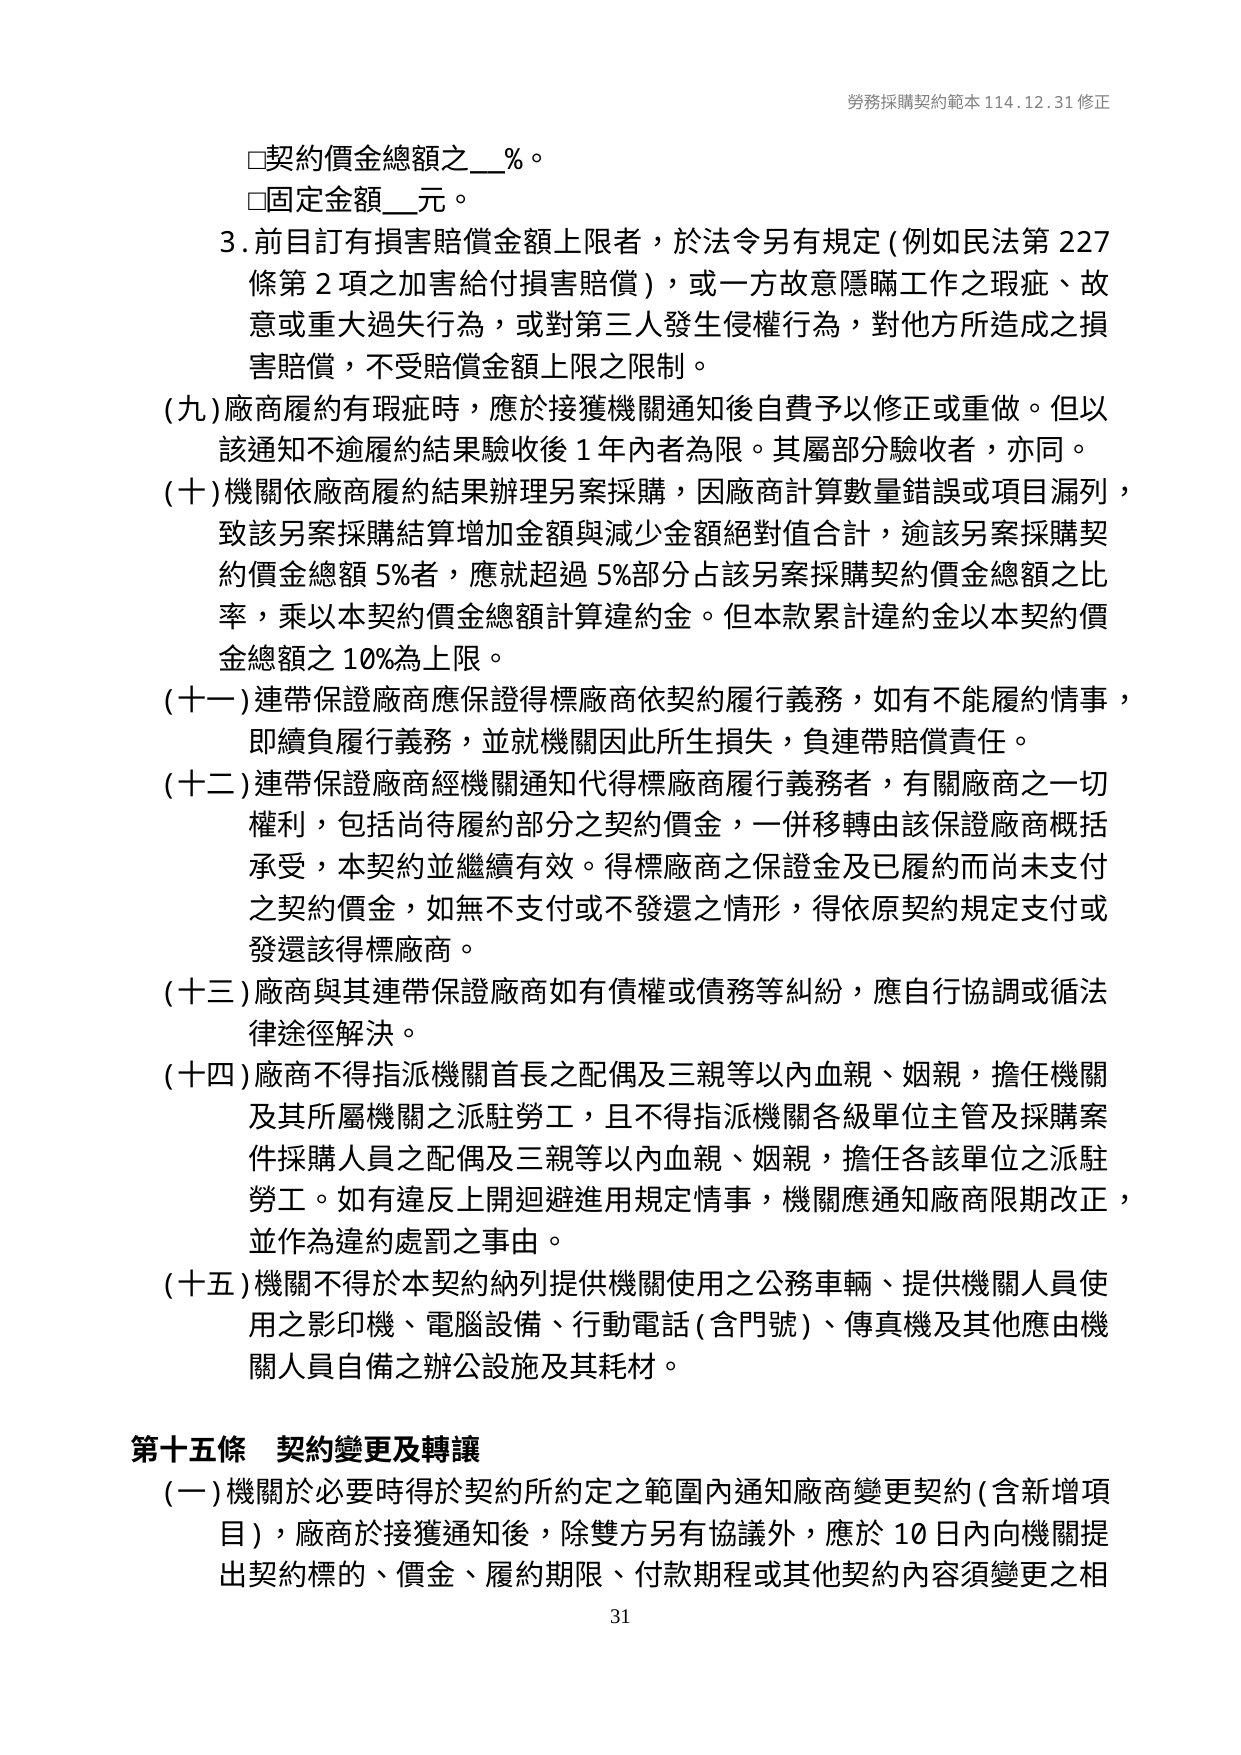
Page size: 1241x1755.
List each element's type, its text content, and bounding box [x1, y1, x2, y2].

text (十四)廠商不得指派機關首長之配偶及三親等以內血親、姻親，擔任機關及其所屬機關之派駐勞工，且不得指派機關各級單位主管及採購案件採購人員之配偶及三親等以內血親、姻親，擔任各該單位之派駐勞工。如有違反上開迴避進用規定情事，機關應通知廠商限期改正，並作為違約處罰之事由。 [159, 1052, 1110, 1261]
text (九)廠商履約有瑕疵時，應於接獲機關通知後自費予以修正或重做。但以該通知不逾履約結果驗收後1年內者為限。其屬部分驗收者，亦同。 [159, 386, 1110, 469]
text (十三)廠商與其連帶保證廠商如有債權或債務等糾紛，應自行協調或循法律途徑解決。 [159, 969, 1110, 1052]
text (一)機關於必要時得於契約所約定之範圍內通知廠商變更契約(含新增項目)，廠商於接獲通知後，除雙方另有協議外，應於10日內向機關提出契約標的、價金、履約期限、付款期程或其他契約內容須變更之相 [159, 1469, 1110, 1594]
text □契約價金總額之__%。 [248, 136, 1110, 177]
text (十二)連帶保證廠商經機關通知代得標廠商履行義務者，有關廠商之一切權利，包括尚待履約部分之契約價金，一併移轉由該保證廠商概括承受，本契約並繼續有效。得標廠商之保證金及已履約而尚未支付之契約價金，如無不支付或不發還之情形，得依原契約規定支付或發還該得標廠商。 [159, 761, 1110, 969]
text 第十五條 契約變更及轉讓 [130, 1427, 1110, 1469]
text 3.前目訂有損害賠償金額上限者，於法令另有規定(例如民法第227條第2項之加害給付損害賠償)，或一方故意隱瞞工作之瑕疵、故意或重大過失行為，或對第三人發生侵權行為，對他方所造成之損害賠償，不受賠償金額上限之限制。 [218, 219, 1110, 386]
text (十一)連帶保證廠商應保證得標廠商依契約履行義務，如有不能履約情事，即續負履行義務，並就機關因此所生損失，負連帶賠償責任。 [159, 677, 1110, 761]
text (十五)機關不得於本契約納列提供機關使用之公務車輛、提供機關人員使用之影印機、電腦設備、行動電話(含門號)、傳真機及其他應由機關人員自備之辦公設施及其耗材。 [159, 1261, 1110, 1386]
text (十)機關依廠商履約結果辦理另案採購，因廠商計算數量錯誤或項目漏列，致該另案採購結算增加金額與減少金額絕對值合計，逾該另案採購契約價金總額5%者，應就超過5%部分占該另案採購契約價金總額之比率，乘以本契約價金總額計算違約金。但本款累計違約金以本契約價金總額之10%為上限。 [159, 469, 1110, 677]
text □固定金額__元。 [248, 177, 1110, 219]
